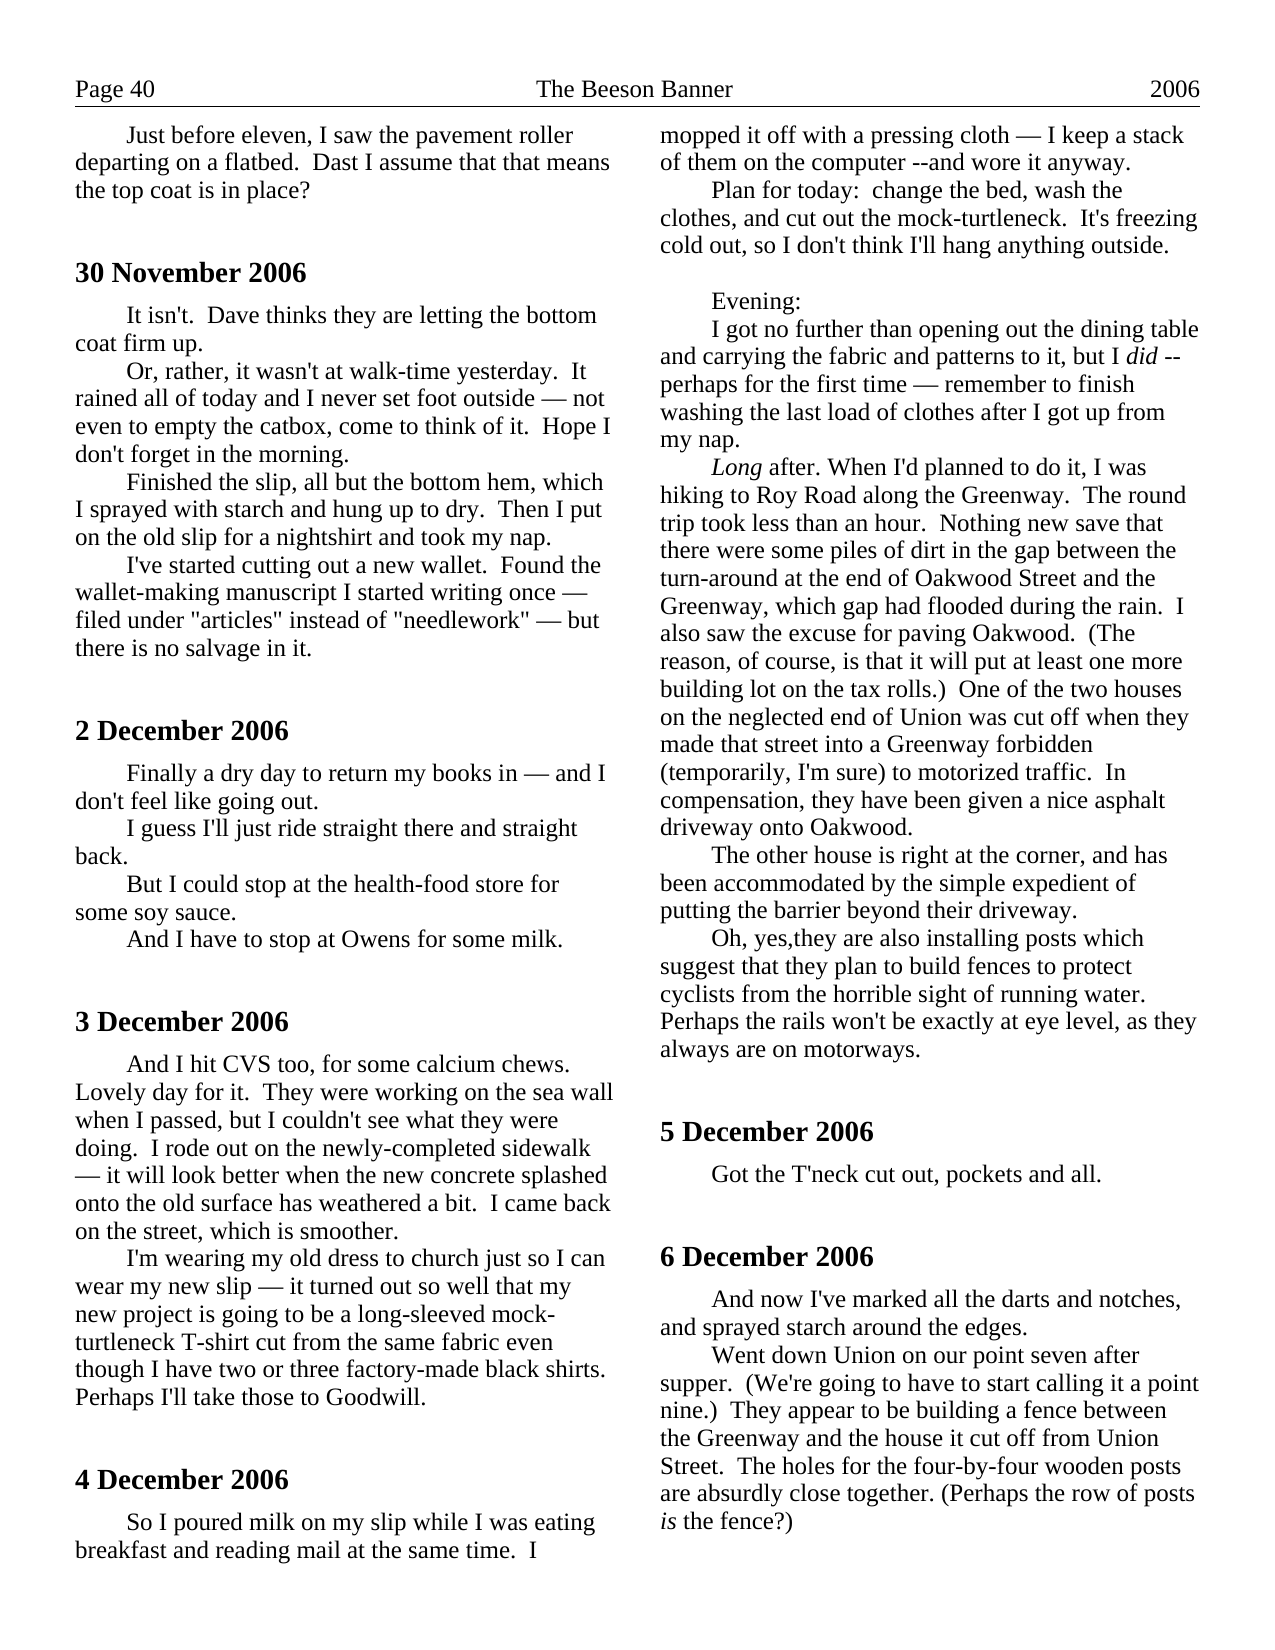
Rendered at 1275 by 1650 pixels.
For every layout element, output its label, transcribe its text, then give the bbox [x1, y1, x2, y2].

subtitle 6 December 2006 [660, 1241, 1200, 1273]
text Finished the slip, all but the bottom hem, which I sprayed with starch and hung up to dry. Then I put on the old slip for a nightshirt and took my nap. [75, 468, 615, 551]
text Got the T'neck cut out, pockets and all. [660, 1160, 1200, 1188]
text Oh, yes,they are also installing posts which suggest that they plan to build fences to protect cyclists from the horrible sight of running water. Perhaps the rails won't be exactly at eye level, as they always are on motorways. [660, 924, 1200, 1063]
text Plan for today: change the bed, wash the clothes, and cut out the mock-turtleneck. It's freezing cold out, so I don't think I'll hang anything outside. [660, 176, 1200, 259]
text Just before eleven, I saw the pavement roller departing on a flatbed. Dast I assume that that means the top coat is in place? [75, 121, 615, 204]
text Evening: [660, 287, 1200, 315]
text Finally a dry day to return my books in ― and I don't feel like going out. [75, 759, 615, 814]
text I've started cutting out a new wallet. Found the wallet-making manuscript I started writing once ― filed under "articles" instead of "needlework" ― but there is no salvage in it. [75, 551, 615, 662]
text Went down Union on our point seven after supper. (We're going to have to start calling it a point nine.) They appear to be building a fence between the Greenway and the house it cut off from Union Street. The holes for the four-by-four wooden posts are absurdly close together. (Perhaps the row of posts is the fence?) [660, 1341, 1200, 1535]
text The other house is right at the corner, and has been accommodated by the simple expedient of putting the barrier beyond their driveway. [660, 841, 1200, 924]
text So I poured milk on my slip while I was eating breakfast and reading mail at the same time. I [75, 1508, 615, 1564]
text Long after. When I'd planned to do it, I was hiking to Roy Road along the Greenway. The round trip took less than an hour. Nothing new save that there were some piles of dirt in the gap between the turn-around at the end of Oakwood Street and the Greenway, which gap had flooded during the rain. I also saw the excuse for paving Oakwood. (The reason, of course, is that it will put at least one more building lot on the tax rolls.) One of the two houses on the neglected end of Union was cut off when they made that street into a Greenway forbidden (temporarily, I'm sure) to motorized traffic. In compensation, they have been given a nice asphalt driveway onto Oakwood. [660, 453, 1200, 841]
subtitle 3 December 2006 [75, 1006, 615, 1038]
subtitle 5 December 2006 [660, 1116, 1200, 1148]
text And I hit CVS too, for some calcium chews. Lovely day for it. They were working on the sea wall when I passed, but I couldn't see what they were doing. I rode out on the newly-completed sidewalk ― it will look better when the new concrete splashed onto the old surface has weathered a bit. I came back on the street, which is smoother. [75, 1051, 615, 1244]
subtitle 30 November 2006 [75, 257, 615, 289]
subtitle 2 December 2006 [75, 714, 615, 747]
text And I have to stop at Owens for some milk. [75, 925, 615, 953]
text I guess I'll just ride straight there and straight back. [75, 814, 615, 870]
text But I could stop at the health-food store for some soy sauce. [75, 870, 615, 925]
text It isn't. Dave thinks they are letting the bottom coat firm up. [75, 301, 615, 357]
text Or, rather, it wasn't at walk-time yesterday. It rained all of today and I never set foot outside ― not even to empty the catbox, come to think of it. Hope I don't forget in the morning. [75, 357, 615, 468]
text And now I've marked all the darts and notches, and sprayed starch around the edges. [660, 1286, 1200, 1341]
text I got no further than opening out the dining table and carrying the fabric and patterns to it, but I did --perhaps for the first time ― remember to finish washing the last load of clothes after I got up from my nap. [660, 315, 1200, 453]
subtitle 4 December 2006 [75, 1463, 615, 1496]
text I'm wearing my old dress to church just so I can wear my new slip ― it turned out so well that my new project is going to be a long-sleeved mock-turtleneck T-shirt cut from the same fabric even though I have two or three factory-made black shirts. Perhaps I'll take those to Goodwill. [75, 1244, 615, 1411]
text mopped it off with a pressing cloth ― I keep a stack of them on the computer --and wore it anyway. [660, 121, 1200, 176]
